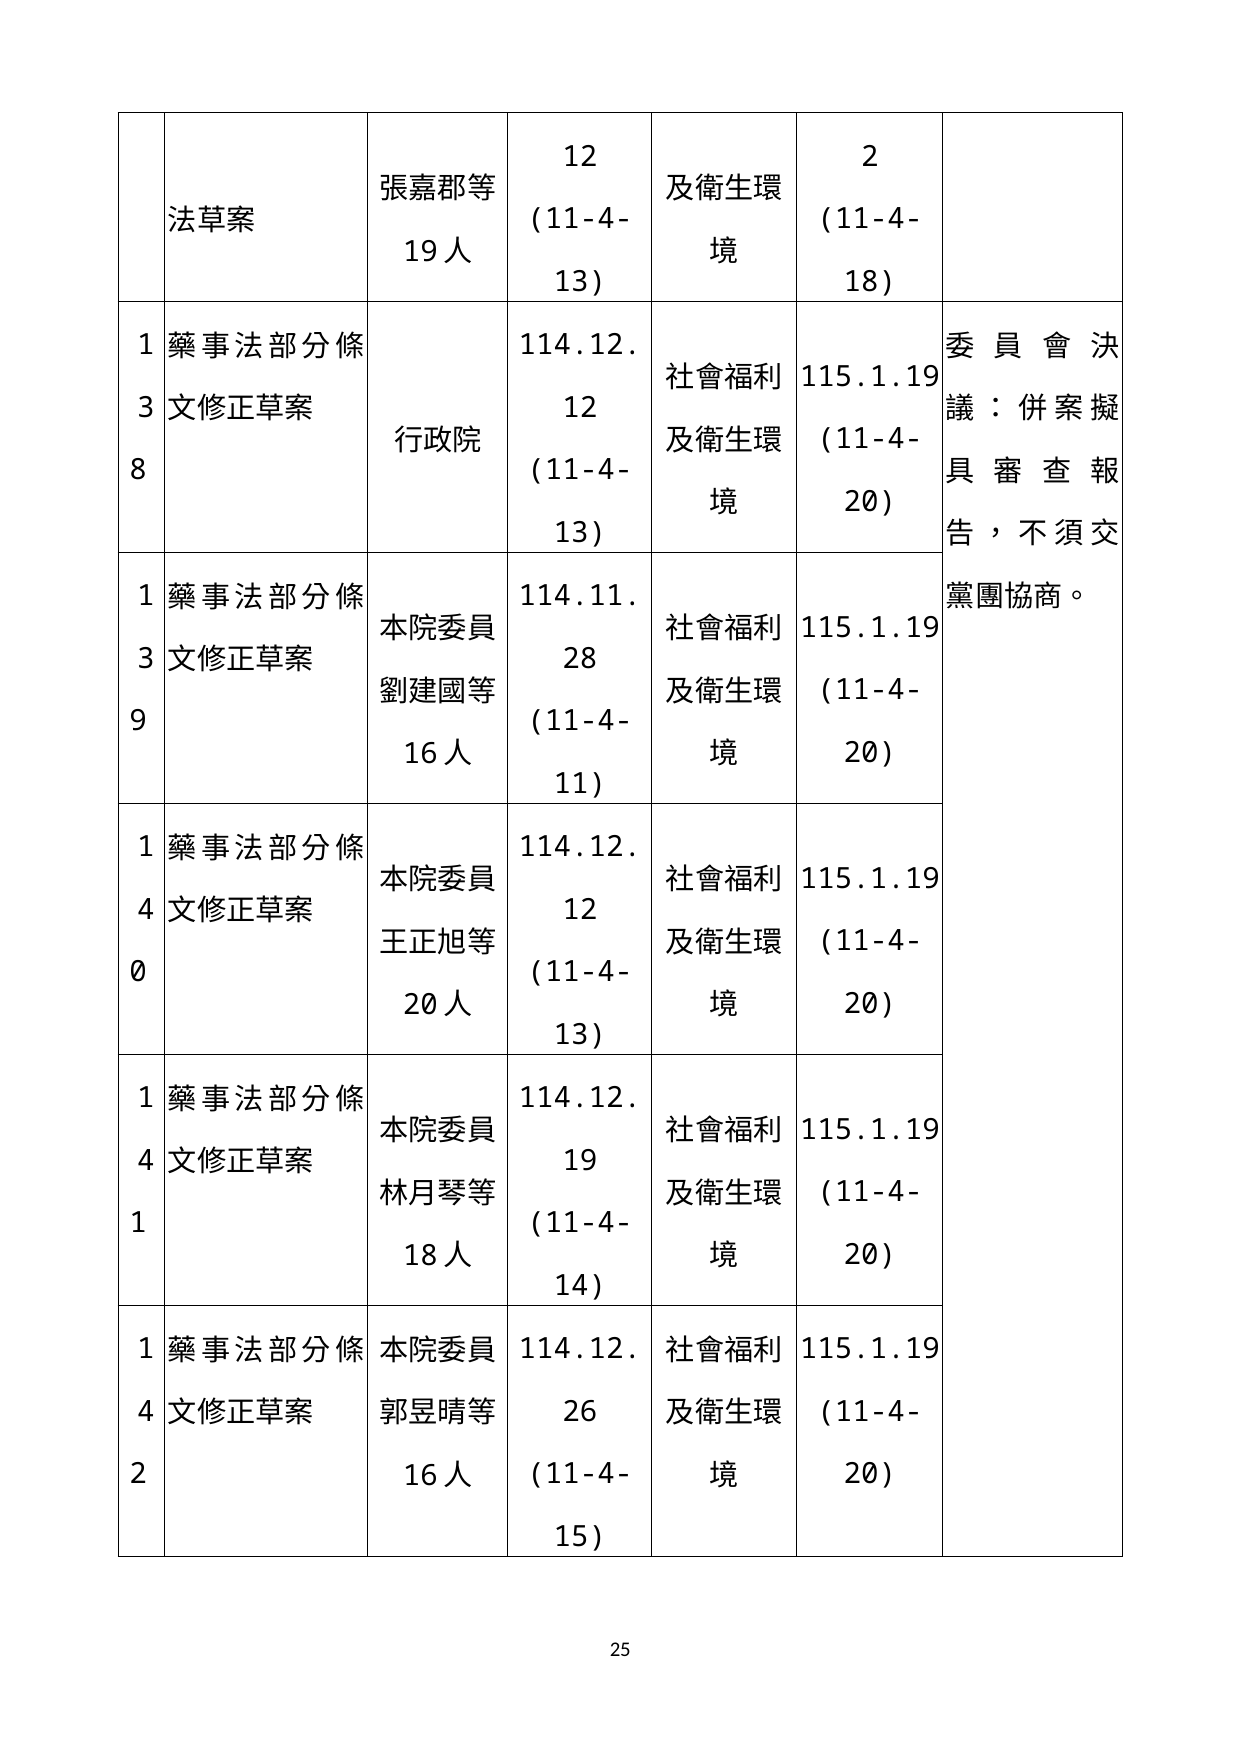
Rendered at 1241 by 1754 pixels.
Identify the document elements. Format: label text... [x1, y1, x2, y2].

table_cell 本院委員 林月琴等18人 [368, 1055, 507, 1305]
table_cell 藥事法部分條文修正草案 [165, 553, 367, 803]
table_cell 115.1.19 (11-4-20) [797, 302, 942, 552]
table_cell 委員會決議：併案擬具審查報告，不須交黨團協商。 [943, 302, 1122, 1556]
table_cell 12 (11-4-13) [508, 113, 651, 301]
table_cell [119, 553, 164, 803]
table_cell 115.1.19 (11-4-20) [797, 804, 942, 1054]
table_cell 115.1.19 (11-4-20) [797, 1055, 942, 1305]
table_cell 114.12.12 (11-4-13) [508, 302, 651, 552]
table_cell 張嘉郡等19人 [368, 113, 507, 301]
table_cell 藥事法部分條文修正草案 [165, 1306, 367, 1556]
table_cell 114.11.28 (11-4-11) [508, 553, 651, 803]
table_cell [119, 804, 164, 1054]
table_cell 藥事法部分條文修正草案 [165, 1055, 367, 1305]
table_cell 社會福利及衛生環境 [652, 553, 796, 803]
table_cell 社會福利及衛生環境 [652, 1306, 796, 1556]
table_cell 藥事法部分條文修正草案 [165, 804, 367, 1054]
table_cell 社會福利及衛生環境 [652, 804, 796, 1054]
table_cell 法草案 [165, 113, 367, 301]
table_cell 本院委員 郭昱晴等16人 [368, 1306, 507, 1556]
table_cell 行政院 [368, 302, 507, 552]
table_cell 社會福利及衛生環境 [652, 1055, 796, 1305]
table_cell [119, 1055, 164, 1305]
table_cell [943, 113, 1122, 301]
table_cell 114.12.12 (11-4-13) [508, 804, 651, 1054]
table_cell 本院委員 劉建國等16人 [368, 553, 507, 803]
table_cell 115.1.19 (11-4-20) [797, 1306, 942, 1556]
table_cell 114.12.19 (11-4-14) [508, 1055, 651, 1305]
table_cell 本院委員 王正旭等20人 [368, 804, 507, 1054]
table_cell 115.1.19 (11-4-20) [797, 553, 942, 803]
table_cell 藥事法部分條文修正草案 [165, 302, 367, 552]
table_cell 114.12.26 (11-4-15) [508, 1306, 651, 1556]
table_cell [119, 113, 164, 301]
table_cell [119, 1306, 164, 1556]
table_cell 社會福利及衛生環境 [652, 302, 796, 552]
table_cell 2 (11-4-18) [797, 113, 942, 301]
table_cell 及衛生環境 [652, 113, 796, 301]
table_cell [119, 302, 164, 552]
